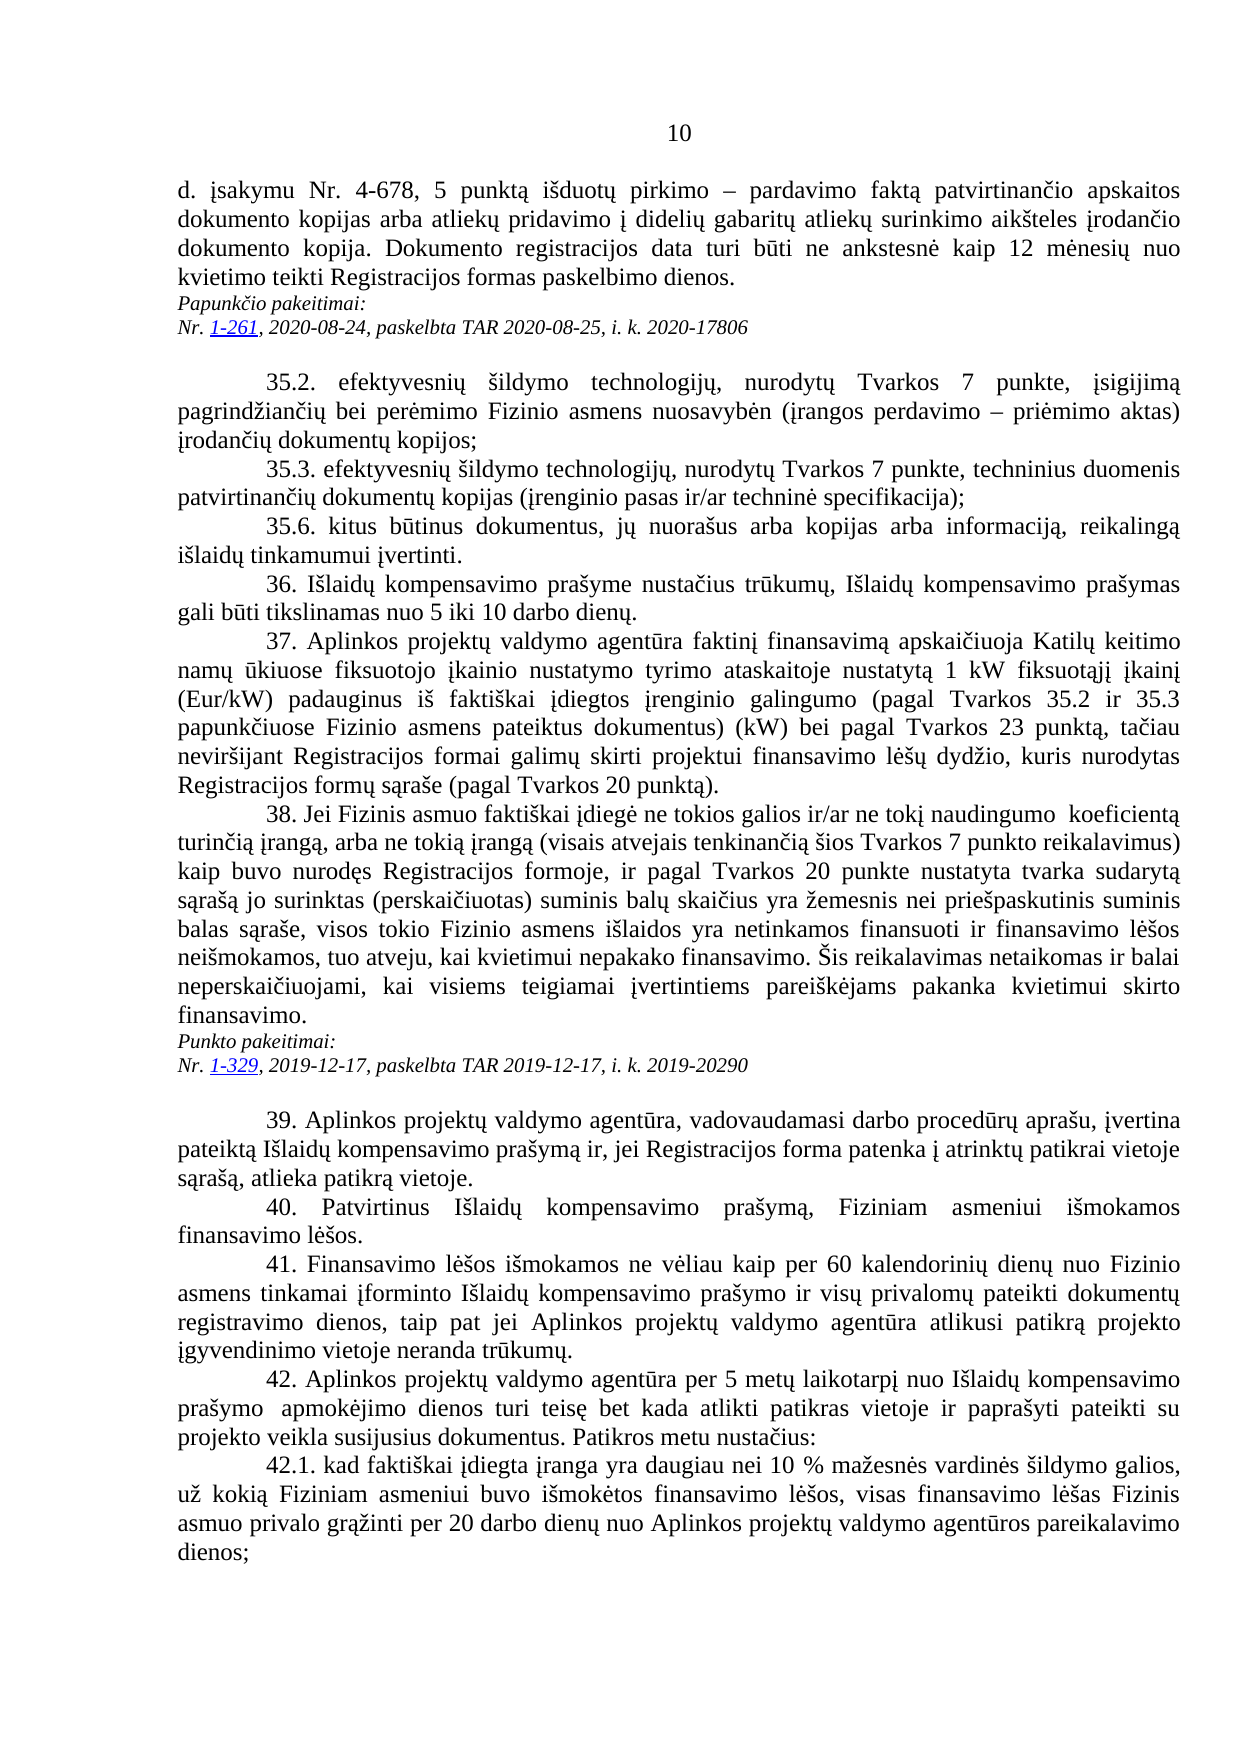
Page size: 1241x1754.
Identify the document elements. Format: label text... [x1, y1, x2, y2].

text d. įsakymu Nr. 4-678, 5 punktą išduotų pirkimo – pardavimo faktą patvirtinančio apskaitos dokumento kopijas arba atliekų pridavimo į didelių gabaritų atliekų surinkimo aikšteles įrodančio dokumento kopija. Dokumento registracijos data turi būti ne ankstesnė kaip 12 mėnesių nuo kvietimo teikti Registracijos formas paskelbimo dienos. [177, 176, 1181, 291]
text 36. Išlaidų kompensavimo prašyme nustačius trūkumų, Išlaidų kompensavimo prašymas gali būti tikslinamas nuo 5 iki 10 darbo dienų. [177, 569, 1181, 626]
text 42.1. kad faktiškai įdiegta įranga yra daugiau nei 10 % mažesnės vardinės šildymo galios, už kokią Fiziniam asmeniui buvo išmokėtos finansavimo lėšos, visas finansavimo lėšas Fizinis asmuo privalo grąžinti per 20 darbo dienų nuo Aplinkos projektų valdymo agentūros pareikalavimo dienos; [177, 1451, 1181, 1566]
text 37. Aplinkos projektų valdymo agentūra faktinį finansavimą apskaičiuoja Katilų keitimo namų ūkiuose fiksuotojo įkainio nustatymo tyrimo ataskaitoje nustatytą 1 kW fiksuotąjį įkainį (Eur/kW) padauginus iš faktiškai įdiegtos įrenginio galingumo (pagal Tvarkos 35.2 ir 35.3 papunkčiuose Fizinio asmens pateiktus dokumentus) (kW) bei pagal Tvarkos 23 punktą, tačiau neviršijant Registracijos formai galimų skirti projektui finansavimo lėšų dydžio, kuris nurodytas Registracijos formų sąraše (pagal Tvarkos 20 punktą). [177, 626, 1181, 799]
text 40. Patvirtinus Išlaidų kompensavimo prašymą, Fiziniam asmeniui išmokamos finansavimo lėšos. [177, 1192, 1181, 1249]
text 35.6. kitus būtinus dokumentus, jų nuorašus arba kopijas arba informaciją, reikalingą išlaidų tinkamumui įvertinti. [177, 511, 1181, 569]
text Nr. 1-329, 2019-12-17, paskelbta TAR 2019-12-17, i. k. 2019-20290 [177, 1053, 1181, 1077]
text 38. Jei Fizinis asmuo faktiškai įdiegė ne tokios galios ir/ar ne tokį naudingumo koeficientą turinčią įrangą, arba ne tokią įrangą (visais atvejais tenkinančią šios Tvarkos 7 punkto reikalavimus) kaip buvo nurodęs Registracijos formoje, ir pagal Tvarkos 20 punkte nustatyta tvarka sudarytą sąrašą jo surinktas (perskaičiuotas) suminis balų skaičius yra žemesnis nei priešpaskutinis suminis balas sąraše, visos tokio Fizinio asmens išlaidos yra netinkamos finansuoti ir finansavimo lėšos neišmokamos, tuo atveju, kai kvietimui nepakako finansavimo. Šis reikalavimas netaikomas ir balai neperskaičiuojami, kai visiems teigiamai įvertintiems pareiškėjams pakanka kvietimui skirto finansavimo. [177, 799, 1181, 1029]
text Nr. 1-261, 2020-08-24, paskelbta TAR 2020-08-25, i. k. 2020-17806 [177, 315, 1181, 339]
text 35.3. efektyvesnių šildymo technologijų, nurodytų Tvarkos 7 punkte, techninius duomenis patvirtinančių dokumentų kopijas (įrenginio pasas ir/ar techninė specifikacija); [177, 454, 1181, 511]
text 35.2. efektyvesnių šildymo technologijų, nurodytų Tvarkos 7 punkte, įsigijimą pagrindžiančių bei perėmimo Fizinio asmens nuosavybėn (įrangos perdavimo – priėmimo aktas) įrodančių dokumentų kopijos; [177, 367, 1181, 454]
text 41. Finansavimo lėšos išmokamos ne vėliau kaip per 60 kalendorinių dienų nuo Fizinio asmens tinkamai įforminto Išlaidų kompensavimo prašymo ir visų privalomų pateikti dokumentų registravimo dienos, taip pat jei Aplinkos projektų valdymo agentūra atlikusi patikrą projekto įgyvendinimo vietoje neranda trūkumų. [177, 1249, 1181, 1364]
text Papunkčio pakeitimai: [177, 291, 1181, 315]
text 39. Aplinkos projektų valdymo agentūra, vadovaudamasi darbo procedūrų aprašu, įvertina pateiktą Išlaidų kompensavimo prašymą ir, jei Registracijos forma patenka į atrinktų patikrai vietoje sąrašą, atlieka patikrą vietoje. [177, 1106, 1181, 1192]
text 42. Aplinkos projektų valdymo agentūra per 5 metų laikotarpį nuo Išlaidų kompensavimo prašymo apmokėjimo dienos turi teisę bet kada atlikti patikras vietoje ir paprašyti pateikti su projekto veikla susijusius dokumentus. Patikros metu nustačius: [177, 1364, 1181, 1451]
text Punkto pakeitimai: [177, 1029, 1181, 1053]
